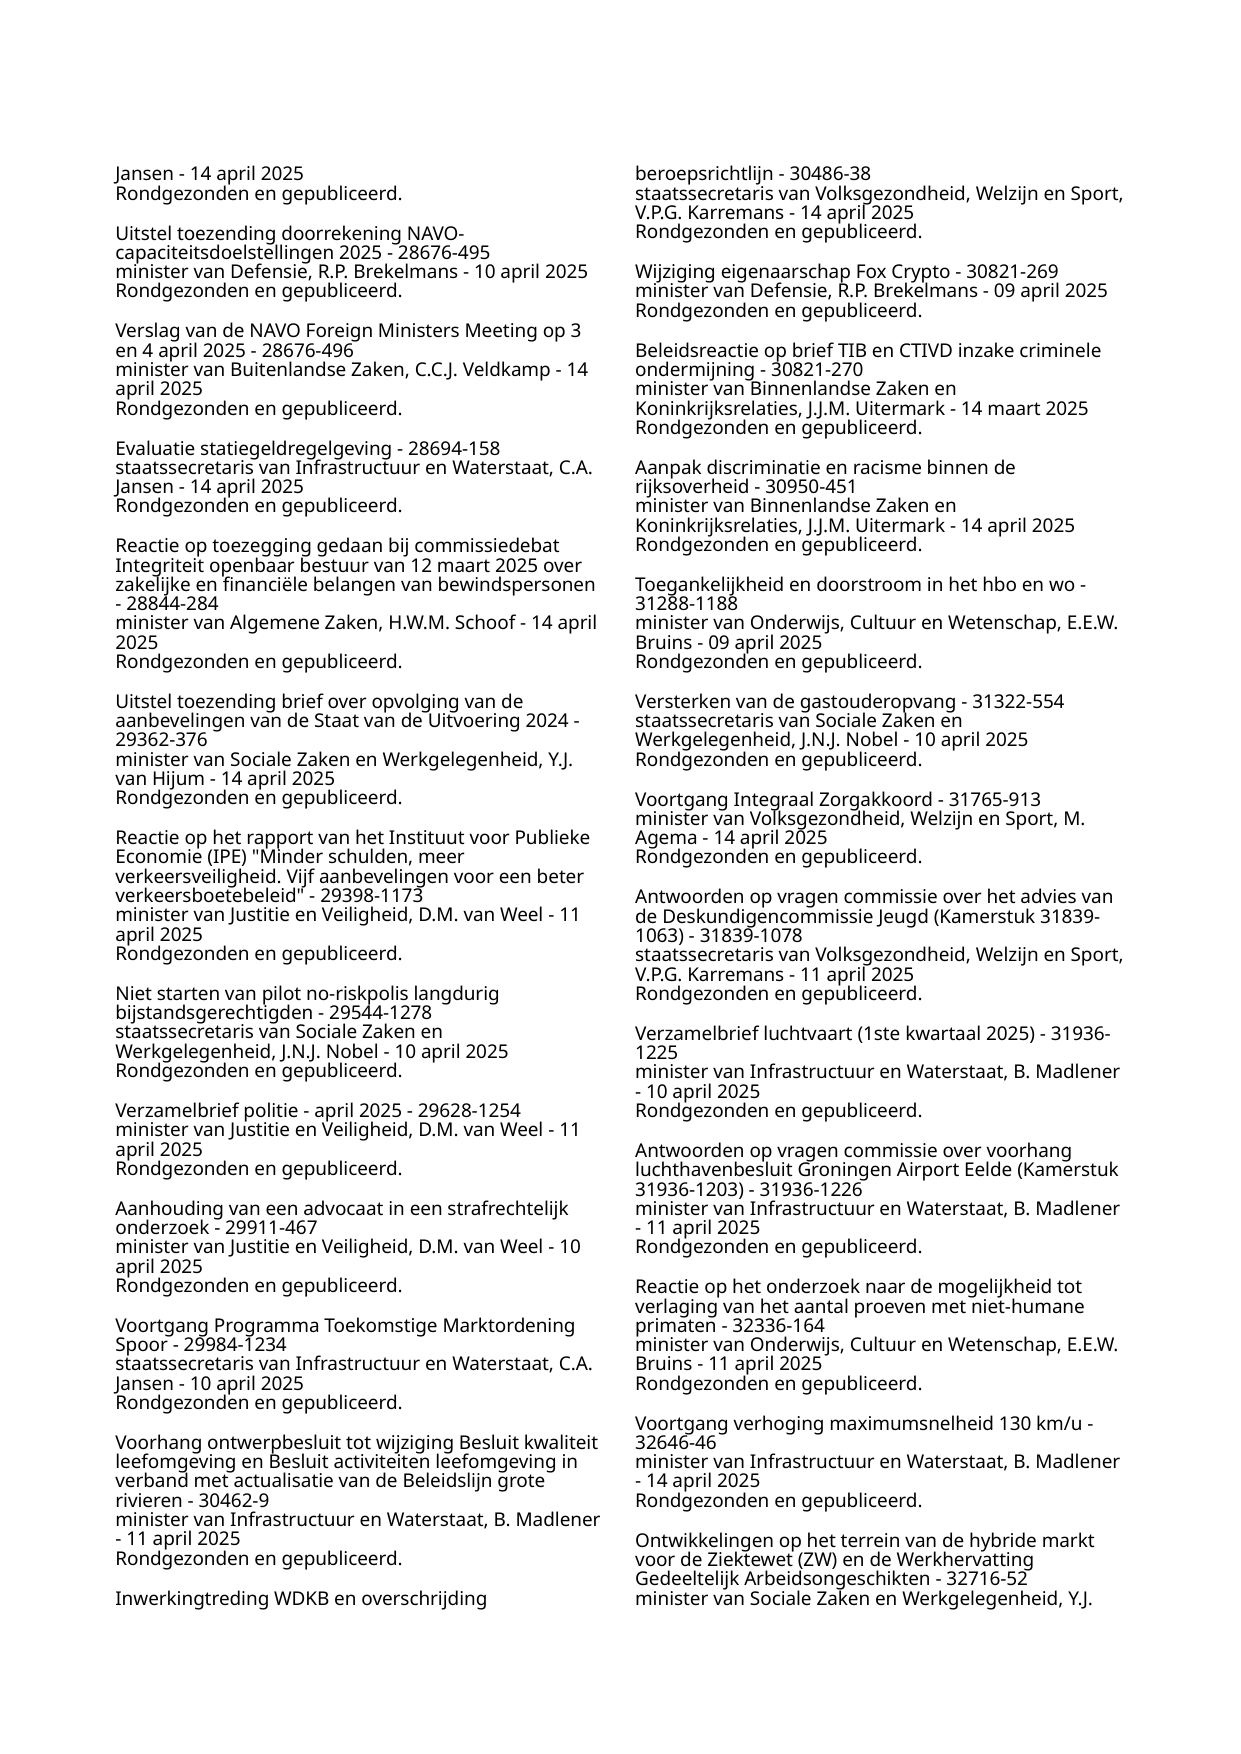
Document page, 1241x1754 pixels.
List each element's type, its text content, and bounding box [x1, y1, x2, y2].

text Rondgezonden en gepubliceerd. [115, 1160, 605, 1179]
text Rondgezonden en gepubliceerd. [115, 399, 605, 419]
text Rondgezonden en gepubliceerd. [635, 419, 1125, 438]
text minister van Infrastructuur en Waterstaat, B. Madlener - 14 april 2025 [635, 1453, 1125, 1492]
text Aanhouding van een advocaat in een strafrechtelijk onderzoek - 29911-467 [115, 1200, 605, 1238]
text staatssecretaris van Volksgezondheid, Welzijn en Sport, V.P.G. Karremans - 14 april 2025 [635, 184, 1125, 223]
text Uitstel toezending doorrekening NAVO-capaciteitsdoelstellingen 2025 - 28676-495 [115, 224, 605, 263]
text minister van Binnenlandse Zaken en Koninkrijksrelaties, J.J.M. Uitermark - 14 maart 2025 [635, 380, 1125, 419]
text Voortgang Integraal Zorgakkoord - 31765-913 [635, 791, 1125, 810]
text Voortgang verhoging maximumsnelheid 130 km/u - 32646-46 [635, 1415, 1125, 1453]
text Rondgezonden en gepubliceerd. [115, 497, 605, 517]
text minister van Infrastructuur en Waterstaat, B. Madlener - 11 april 2025 [635, 1200, 1125, 1238]
text Voortgang Programma Toekomstige Marktordening Spoor - 29984-1234 [115, 1317, 605, 1355]
text Ontwikkelingen op het terrein van de hybride markt voor de Ziektewet (ZW) en de Werkhervatting Gedeeltelijk Arbeidsongeschikten - 32716-52 [635, 1532, 1125, 1589]
text Antwoorden op vragen commissie over het advies van de Deskundigencommissie Jeugd (Kamerstuk 31839-1063) - 31839-1078 [635, 888, 1125, 946]
text Evaluatie statiegeldregelgeving - 28694-158 [115, 439, 605, 459]
text Verzamelbrief politie - april 2025 - 29628-1254 [115, 1102, 605, 1121]
text minister van Sociale Zaken en Werkgelegenheid, Y.J. van Hijum - 14 april 2025 [115, 751, 605, 789]
text Niet starten van pilot no-riskpolis langdurig bijstandsgerechtigden - 29544-1278 [115, 985, 605, 1023]
text Rondgezonden en gepubliceerd. [635, 223, 1125, 242]
text Rondgezonden en gepubliceerd. [115, 789, 605, 808]
text Rondgezonden en gepubliceerd. [115, 1277, 605, 1296]
text Rondgezonden en gepubliceerd. [635, 536, 1125, 555]
text minister van Binnenlandse Zaken en Koninkrijksrelaties, J.J.M. Uitermark - 14 april 2025 [635, 497, 1125, 536]
text Rondgezonden en gepubliceerd. [635, 751, 1125, 770]
text Beleidsreactie op brief TIB en CTIVD inzake criminele ondermijning - 30821-270 [635, 342, 1125, 380]
text minister van Justitie en Veiligheid, D.M. van Weel - 10 april 2025 [115, 1238, 605, 1277]
text Antwoorden op vragen commissie over voorhang luchthavenbesluit Groningen Airport Eelde (Kamerstuk 31936-1203) - 31936-1226 [635, 1142, 1125, 1200]
text Reactie op toezegging gedaan bij commissiedebat Integriteit openbaar bestuur van 12 maart 2025 over zakelijke en financiële belangen van bewindspersonen - 28844-284 [115, 537, 605, 614]
text Wijziging eigenaarschap Fox Crypto - 30821-269 [635, 263, 1125, 282]
text Rondgezonden en gepubliceerd. [635, 302, 1125, 321]
text minister van Justitie en Veiligheid, D.M. van Weel - 11 april 2025 [115, 906, 605, 945]
text Inwerkingtreding WDKB en overschrijding [115, 1589, 605, 1609]
text minister van Defensie, R.P. Brekelmans - 10 april 2025 [115, 263, 605, 282]
text Rondgezonden en gepubliceerd. [115, 1394, 605, 1413]
text Verzamelbrief luchtvaart (1ste kwartaal 2025) - 31936-1225 [635, 1025, 1125, 1063]
text minister van Algemene Zaken, H.W.M. Schoof - 14 april 2025 [115, 614, 605, 653]
text beroepsrichtlijn - 30486-38 [635, 165, 1125, 184]
text minister van Volksgezondheid, Welzijn en Sport, M. Agema - 14 april 2025 [635, 810, 1125, 848]
text Rondgezonden en gepubliceerd. [635, 1492, 1125, 1511]
text minister van Justitie en Veiligheid, D.M. van Weel - 11 april 2025 [115, 1121, 605, 1160]
text staatssecretaris van Sociale Zaken en Werkgelegenheid, J.N.J. Nobel - 10 april 2025 [635, 712, 1125, 751]
text Rondgezonden en gepubliceerd. [115, 184, 605, 204]
text minister van Infrastructuur en Waterstaat, B. Madlener - 10 april 2025 [635, 1063, 1125, 1102]
text Rondgezonden en gepubliceerd. [635, 1102, 1125, 1121]
text minister van Onderwijs, Cultuur en Wetenschap, E.E.W. Bruins - 11 april 2025 [635, 1336, 1125, 1375]
text Jansen - 14 april 2025 [115, 165, 605, 184]
text minister van Onderwijs, Cultuur en Wetenschap, E.E.W. Bruins - 09 april 2025 [635, 614, 1125, 653]
text minister van Buitenlandse Zaken, C.C.J. Veldkamp - 14 april 2025 [115, 361, 605, 399]
text Rondgezonden en gepubliceerd. [635, 848, 1125, 868]
text Rondgezonden en gepubliceerd. [635, 1375, 1125, 1394]
text Rondgezonden en gepubliceerd. [115, 1549, 605, 1569]
text minister van Infrastructuur en Waterstaat, B. Madlener - 11 april 2025 [115, 1511, 605, 1549]
text Versterken van de gastouderopvang - 31322-554 [635, 693, 1125, 712]
text Reactie op het onderzoek naar de mogelijkheid tot verlaging van het aantal proeven met niet-humane primaten - 32336-164 [635, 1278, 1125, 1336]
text Rondgezonden en gepubliceerd. [115, 945, 605, 964]
text staatssecretaris van Infrastructuur en Waterstaat, C.A. Jansen - 14 april 2025 [115, 459, 605, 497]
text Rondgezonden en gepubliceerd. [635, 653, 1125, 672]
text Aanpak discriminatie en racisme binnen de rijksoverheid - 30950-451 [635, 459, 1125, 497]
text staatssecretaris van Sociale Zaken en Werkgelegenheid, J.N.J. Nobel - 10 april 2025 [115, 1023, 605, 1062]
text Rondgezonden en gepubliceerd. [635, 1238, 1125, 1258]
text Verslag van de NAVO Foreign Ministers Meeting op 3 en 4 april 2025 - 28676-496 [115, 322, 605, 361]
text Reactie op het rapport van het Instituut voor Publieke Economie (IPE) "Minder schulden, meer verkeersveiligheid. Vijf aanbevelingen voor een beter verkeersboetebeleid" - 29398-1173 [115, 829, 605, 906]
text staatssecretaris van Volksgezondheid, Welzijn en Sport, V.P.G. Karremans - 11 april 2025 [635, 946, 1125, 985]
text Rondgezonden en gepubliceerd. [635, 985, 1125, 1004]
text Uitstel toezending brief over opvolging van de aanbevelingen van de Staat van de Uitvoering 2024 - 29362-376 [115, 693, 605, 751]
text Voorhang ontwerpbesluit tot wijziging Besluit kwaliteit leefomgeving en Besluit activiteiten leefomgeving in verband met actualisatie van de Beleidslijn grote rivieren - 30462-9 [115, 1434, 605, 1511]
text staatssecretaris van Infrastructuur en Waterstaat, C.A. Jansen - 10 april 2025 [115, 1355, 605, 1394]
text Rondgezonden en gepubliceerd. [115, 282, 605, 302]
text Toegankelijkheid en doorstroom in het hbo en wo - 31288-1188 [635, 576, 1125, 614]
text minister van Sociale Zaken en Werkgelegenheid, Y.J. [635, 1589, 1125, 1609]
text minister van Defensie, R.P. Brekelmans - 09 april 2025 [635, 282, 1125, 302]
text Rondgezonden en gepubliceerd. [115, 1062, 605, 1081]
text Rondgezonden en gepubliceerd. [115, 653, 605, 672]
